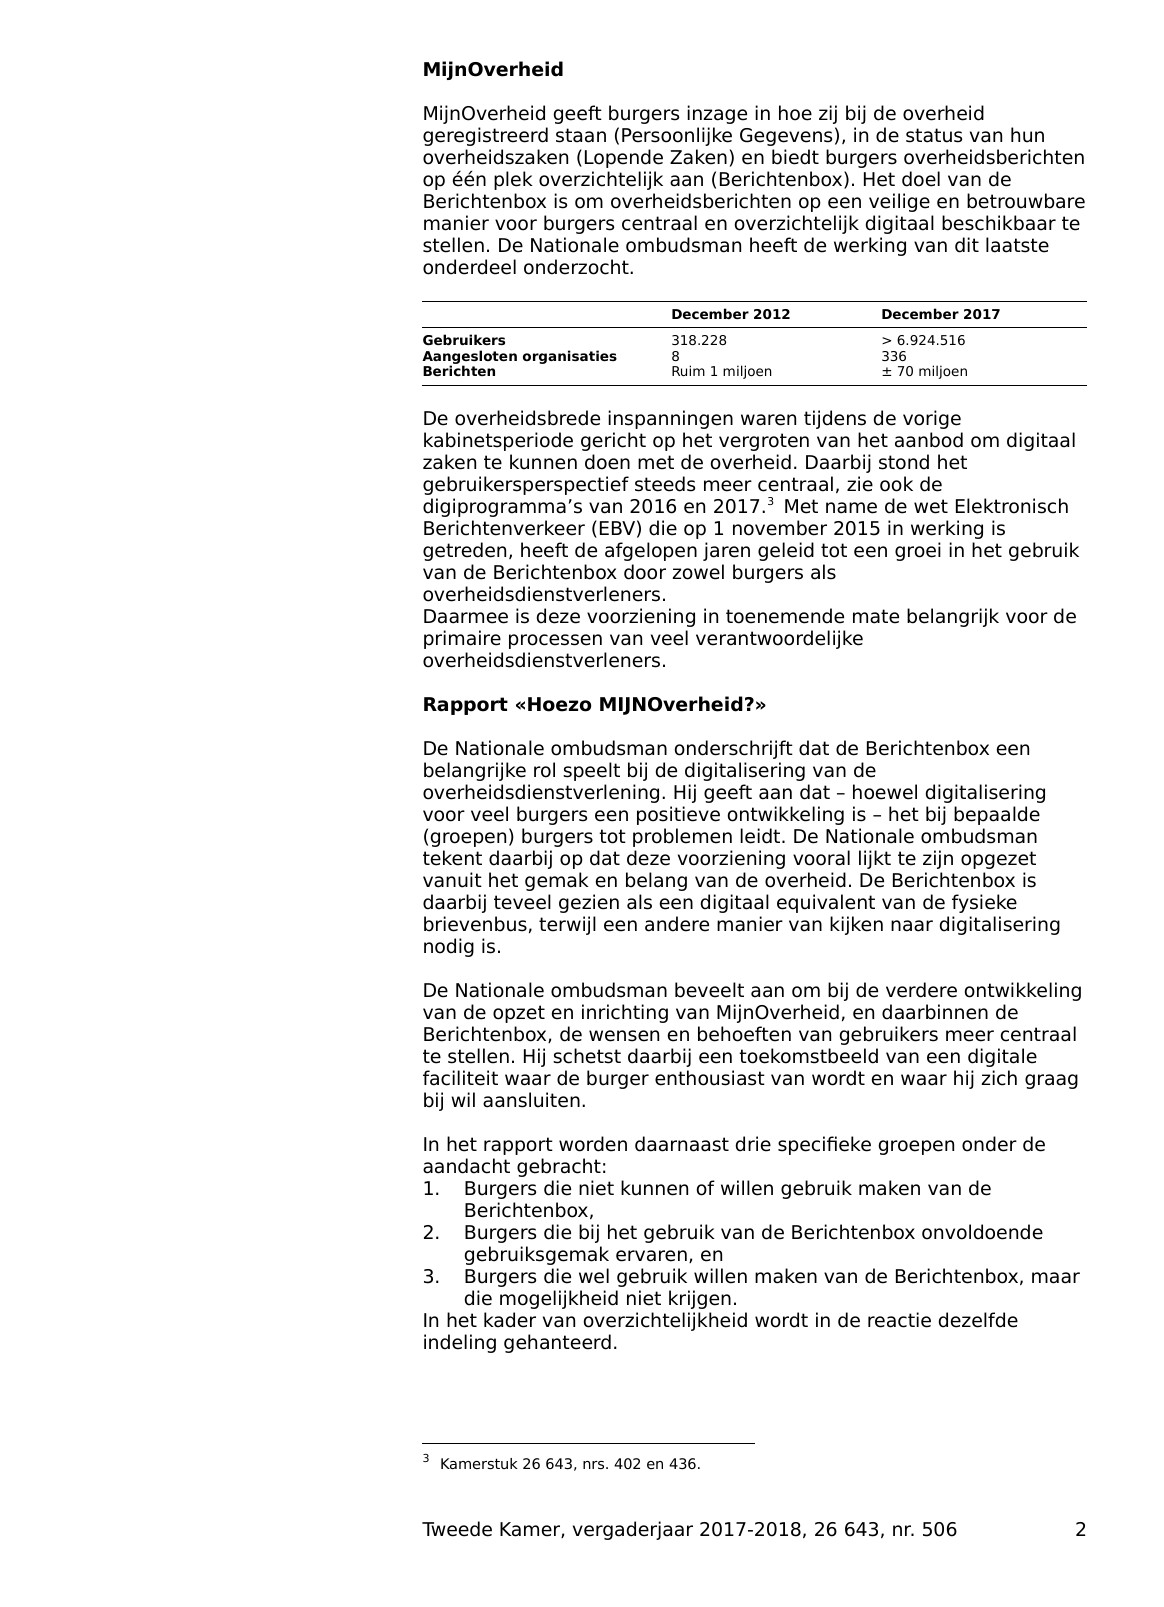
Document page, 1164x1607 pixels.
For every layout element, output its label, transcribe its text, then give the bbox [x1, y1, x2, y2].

table_cell > 6.924.516 [875, 328, 1087, 348]
table_cell 336 [875, 349, 1087, 364]
subtitle MijnOverheid [422, 59, 1087, 81]
text In het kader van overzichtelijkheid wordt in de reactie dezelfde indeling gehanteerd. [422, 1310, 1087, 1354]
text 1. Burgers die niet kunnen of willen gebruik maken van de Berichtenbox, [422, 1178, 1087, 1222]
text In het rapport worden daarnaast drie specifieke groepen onder de aandacht gebracht: [422, 1134, 1087, 1178]
text 2. Burgers die bij het gebruik van de Berichtenbox onvoldoende gebruiksgemak ervaren, en [422, 1222, 1087, 1266]
table_cell Aangesloten organisaties [422, 349, 665, 364]
table_header [422, 302, 665, 327]
text 3. Burgers die wel gebruik willen maken van de Berichtenbox, maar die mogelijkheid niet krijgen. [422, 1266, 1087, 1310]
table_header December 2012 [665, 302, 875, 327]
text MijnOverheid geeft burgers inzage in hoe zij bij de overheid geregistreerd staan (Persoonlijke Gegevens), in de status van hun overheidszaken (Lopende Zaken) en biedt burgers overheidsberichten op één plek overzichtelijk aan (Berichtenbox). Het doel van de Berichtenbox is om overheidsberichten op een veilige en betrouwbare manier voor burgers centraal en overzichtelijk digitaal beschikbaar te stellen. De Nationale ombudsman heeft de werking van dit laatste onderdeel onderzocht. [422, 103, 1087, 279]
text Kamerstuk 26 643, nrs. 402 en 436. [422, 1452, 1087, 1474]
table_header December 2017 [875, 302, 1087, 327]
text De Nationale ombudsman beveelt aan om bij de verdere ontwikkeling van de opzet en inrichting van MijnOverheid, en daarbinnen de Berichtenbox, de wensen en behoeften van gebruikers meer centraal te stellen. Hij schetst daarbij een toekomstbeeld van een digitale faciliteit waar de burger enthousiast van wordt en waar hij zich graag bij wil aansluiten. [422, 980, 1087, 1112]
text De overheidsbrede inspanningen waren tijdens de vorige kabinetsperiode gericht op het vergroten van het aanbod om digitaal zaken te kunnen doen met de overheid. Daarbij stond het gebruikersperspectief steeds meer centraal, zie ook de digiprogramma’s van 2016 en 2017. Met name de wet Elektronisch Berichtenverkeer (EBV) die op 1 november 2015 in werking is getreden, heeft de afgelopen jaren geleid tot een groei in het gebruik van de Berichtenbox door zowel burgers als overheidsdienstverleners. [422, 408, 1087, 606]
table_cell 8 [665, 349, 875, 364]
table_cell ± 70 miljoen [875, 364, 1087, 385]
table_cell Gebruikers [422, 328, 665, 348]
table_cell Berichten [422, 364, 665, 385]
text Daarmee is deze voorziening in toenemende mate belangrijk voor de primaire processen van veel verantwoordelijke overheidsdienstverleners. [422, 606, 1087, 672]
table_cell Ruim 1 miljoen [665, 364, 875, 385]
text De Nationale ombudsman onderschrijft dat de Berichtenbox een belangrijke rol speelt bij de digitalisering van de overheidsdienstverlening. Hij geeft aan dat – hoewel digitalisering voor veel burgers een positieve ontwikkeling is – het bij bepaalde (groepen) burgers tot problemen leidt. De Nationale ombudsman tekent daarbij op dat deze voorziening vooral lijkt te zijn opgezet vanuit het gemak en belang van de overheid. De Berichtenbox is daarbij teveel gezien als een digitaal equivalent van de fysieke brievenbus, terwijl een andere manier van kijken naar digitalisering nodig is. [422, 738, 1087, 958]
subtitle Rapport «Hoezo MIJNOverheid?» [422, 694, 1087, 716]
table_cell 318.228 [665, 328, 875, 348]
